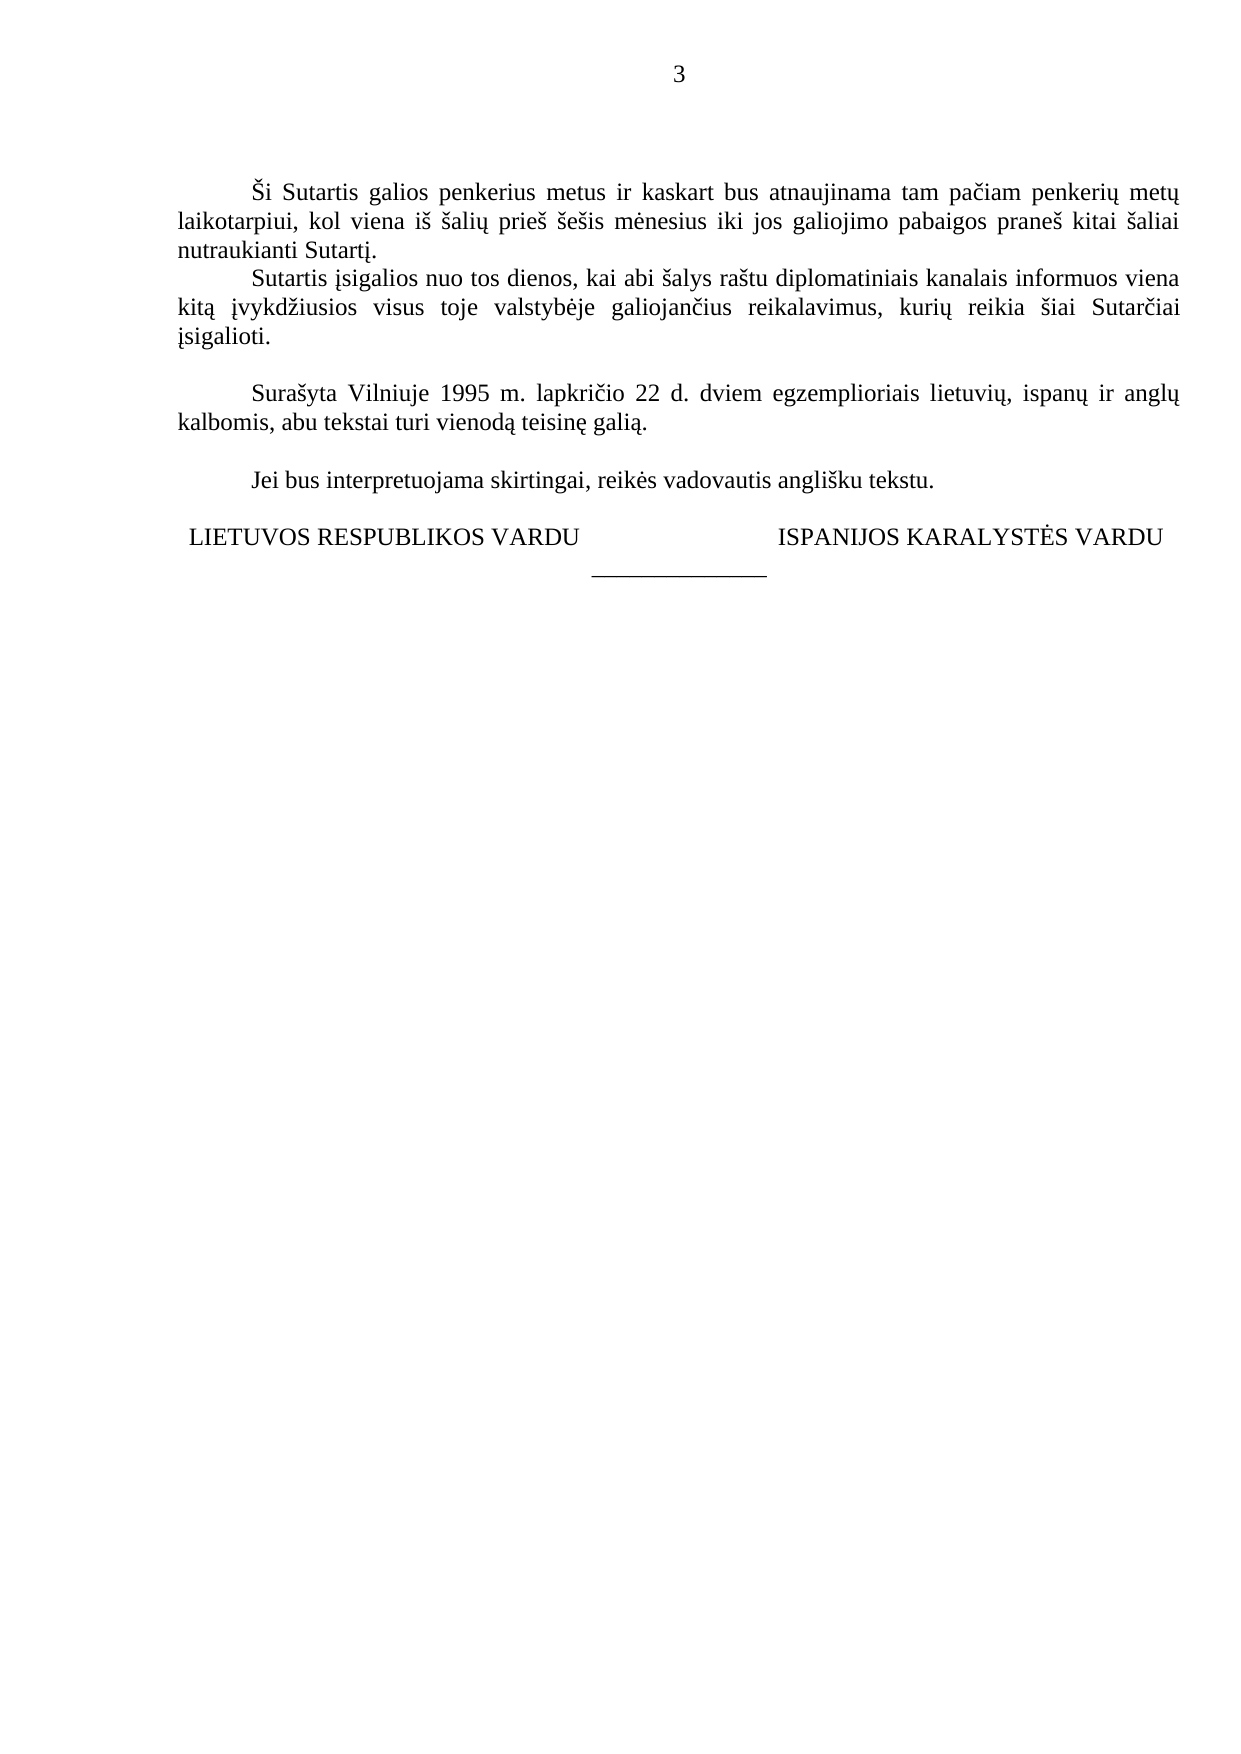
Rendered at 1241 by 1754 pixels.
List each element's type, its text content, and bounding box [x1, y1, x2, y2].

text Surašyta Vilniuje 1995 m. lapkričio 22 d. dviem egzemplioriais lietuvių, ispanų ir anglų kalbomis, abu tekstai turi vienodą teisinę galią. [177, 378, 1181, 436]
text Ši Sutartis galios penkerius metus ir kaskart bus atnaujinama tam pačiam penkerių metų laikotarpiui, kol viena iš šalių prieš šešis mėnesius iki jos galiojimo pabaigos praneš kitai šaliai nutraukianti Sutartį. [177, 177, 1181, 263]
text Jei bus interpretuojama skirtingai, reikės vadovautis anglišku tekstu. [177, 465, 1181, 493]
text ______________ [177, 551, 1181, 580]
table_header Ispanijos Karalystės vardu [679, 522, 1181, 551]
table_header Lietuvos Respublikos vardu [177, 522, 679, 551]
text Sutartis įsigalios nuo tos dienos, kai abi šalys raštu diplomatiniais kanalais informuos viena kitą įvykdžiusios visus toje valstybėje galiojančius reikalavimus, kurių reikia šiai Sutarčiai įsigalioti. [177, 263, 1181, 350]
